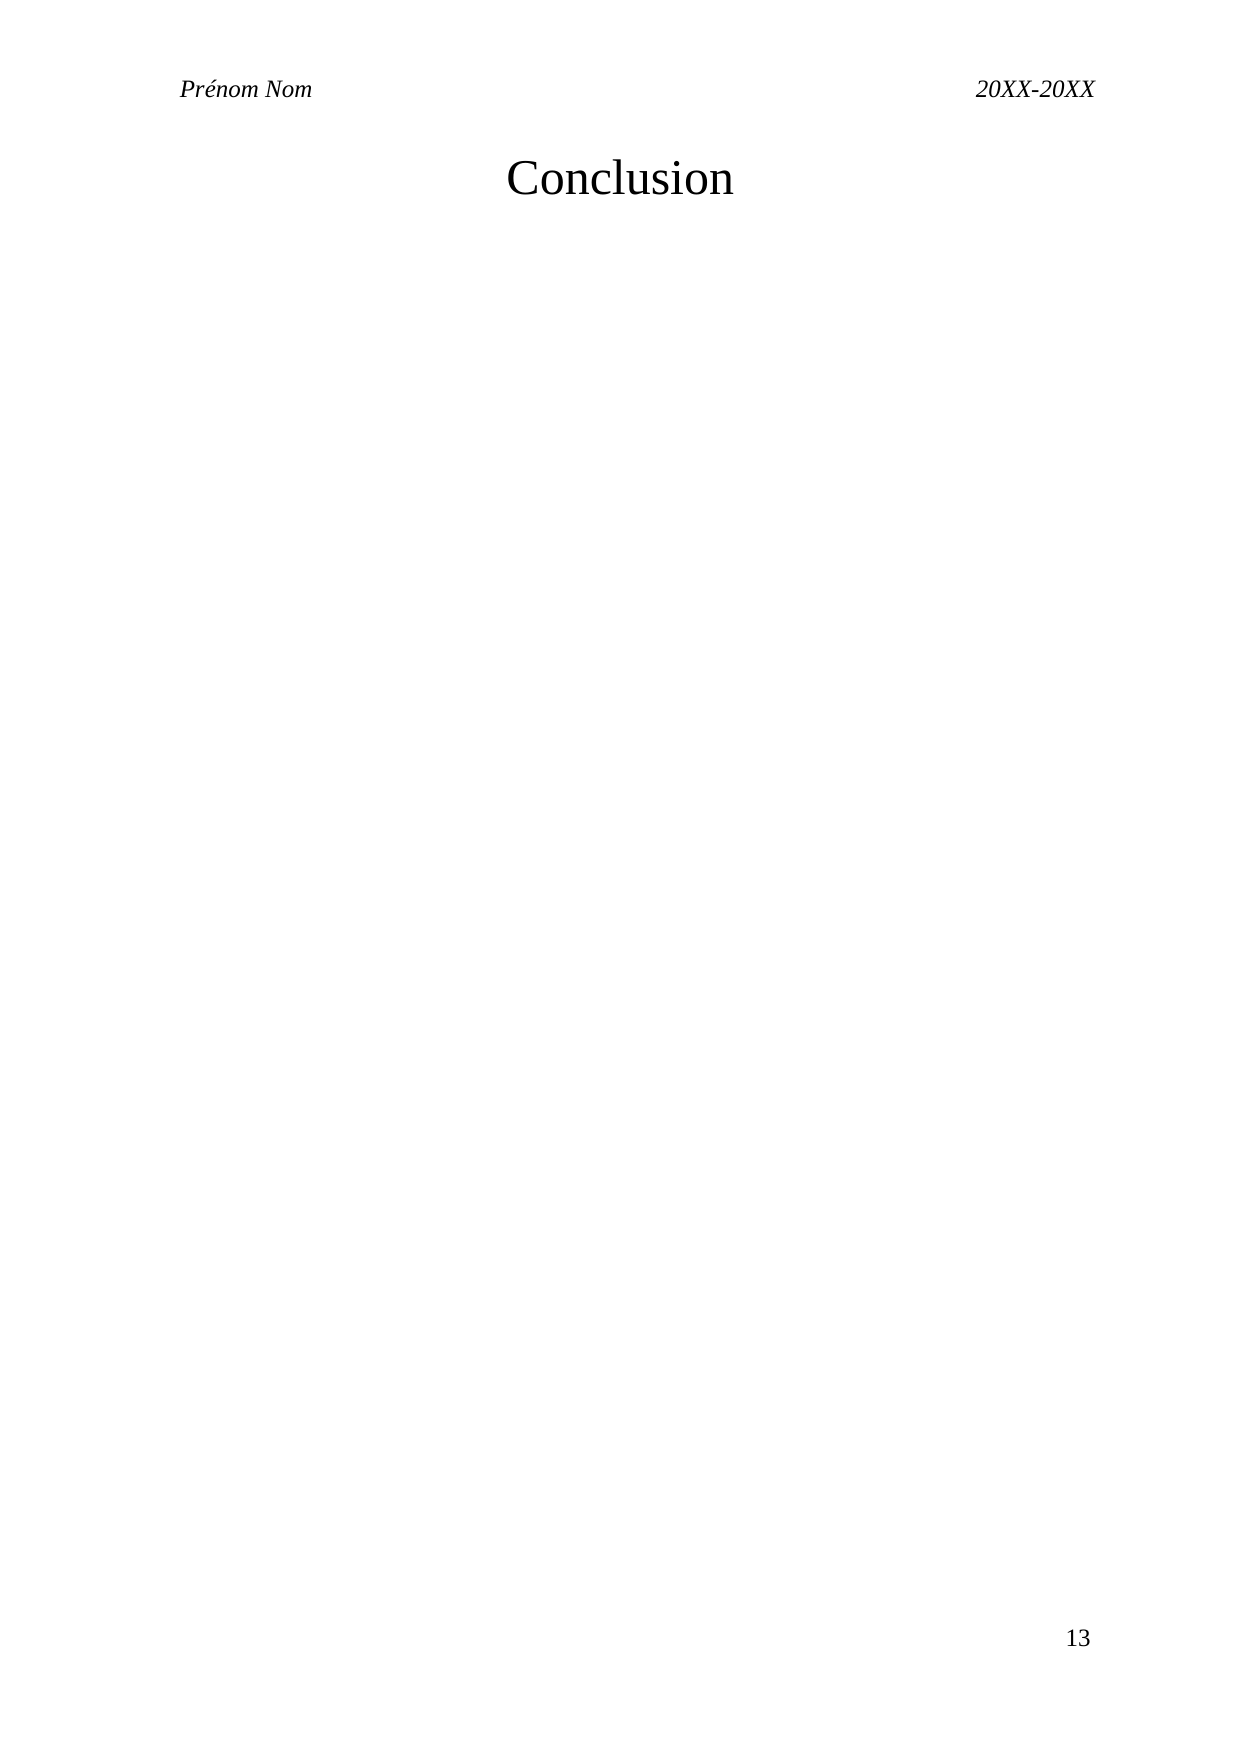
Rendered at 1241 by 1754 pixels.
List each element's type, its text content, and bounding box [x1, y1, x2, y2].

title Conclusion [150, 148, 1090, 205]
